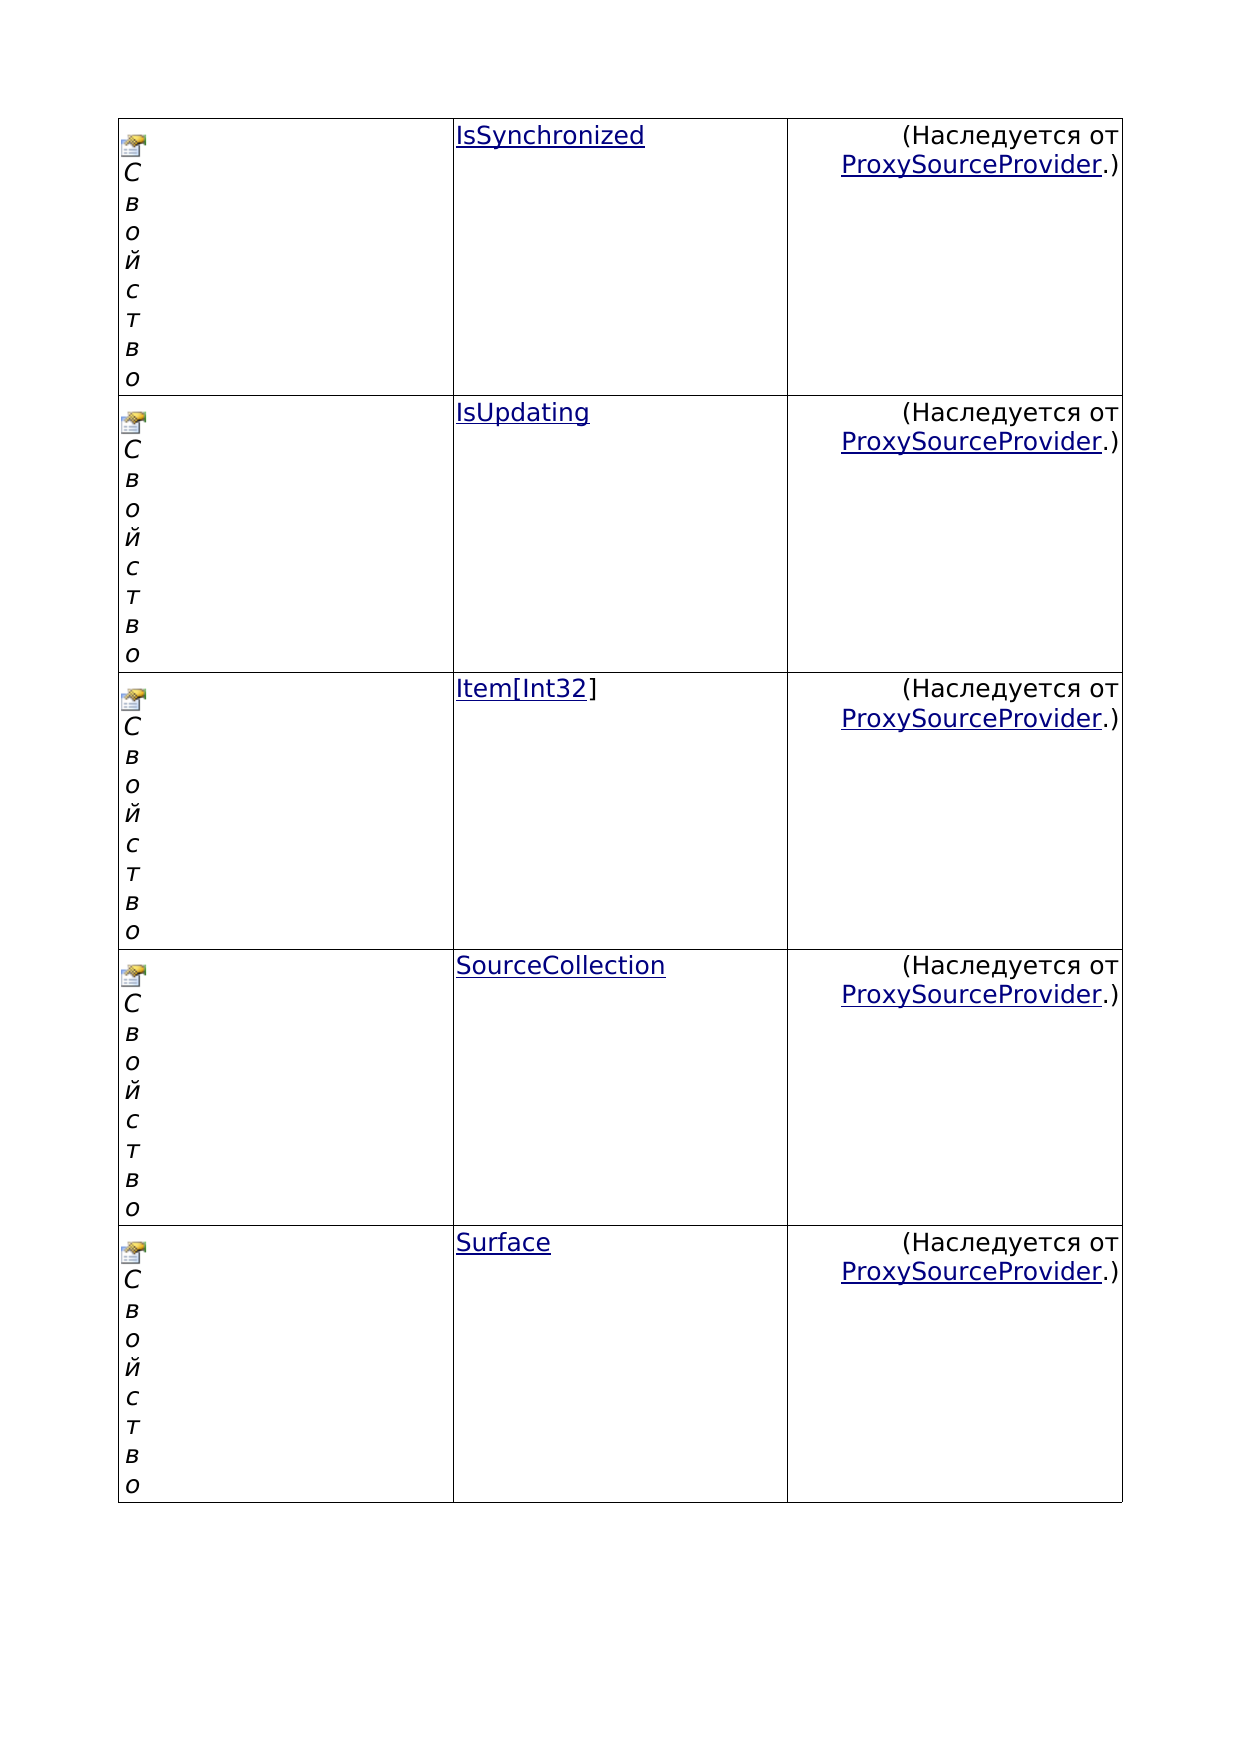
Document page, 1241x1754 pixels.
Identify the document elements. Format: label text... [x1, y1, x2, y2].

table_cell IsUpdating [454, 396, 787, 672]
table_cell [119, 673, 453, 948]
table_cell [119, 119, 453, 395]
table_cell [119, 396, 453, 672]
picture [121, 963, 147, 989]
table_cell (Наследуется от ProxySourceProvider.) [788, 1226, 1122, 1502]
picture [121, 687, 147, 713]
table_cell IsSynchronized [454, 119, 787, 395]
picture [121, 1240, 147, 1266]
table_cell SourceCollection [454, 950, 787, 1225]
table_cell (Наследуется от ProxySourceProvider.) [788, 119, 1122, 395]
picture [121, 410, 147, 436]
table_cell (Наследуется от ProxySourceProvider.) [788, 950, 1122, 1225]
table_cell [119, 1226, 453, 1502]
table_cell (Наследуется от ProxySourceProvider.) [788, 673, 1122, 948]
table_cell Surface [454, 1226, 787, 1502]
table_cell [119, 950, 453, 1225]
table_cell Item[Int32] [454, 673, 787, 948]
table_cell (Наследуется от ProxySourceProvider.) [788, 396, 1122, 672]
picture [121, 133, 147, 159]
